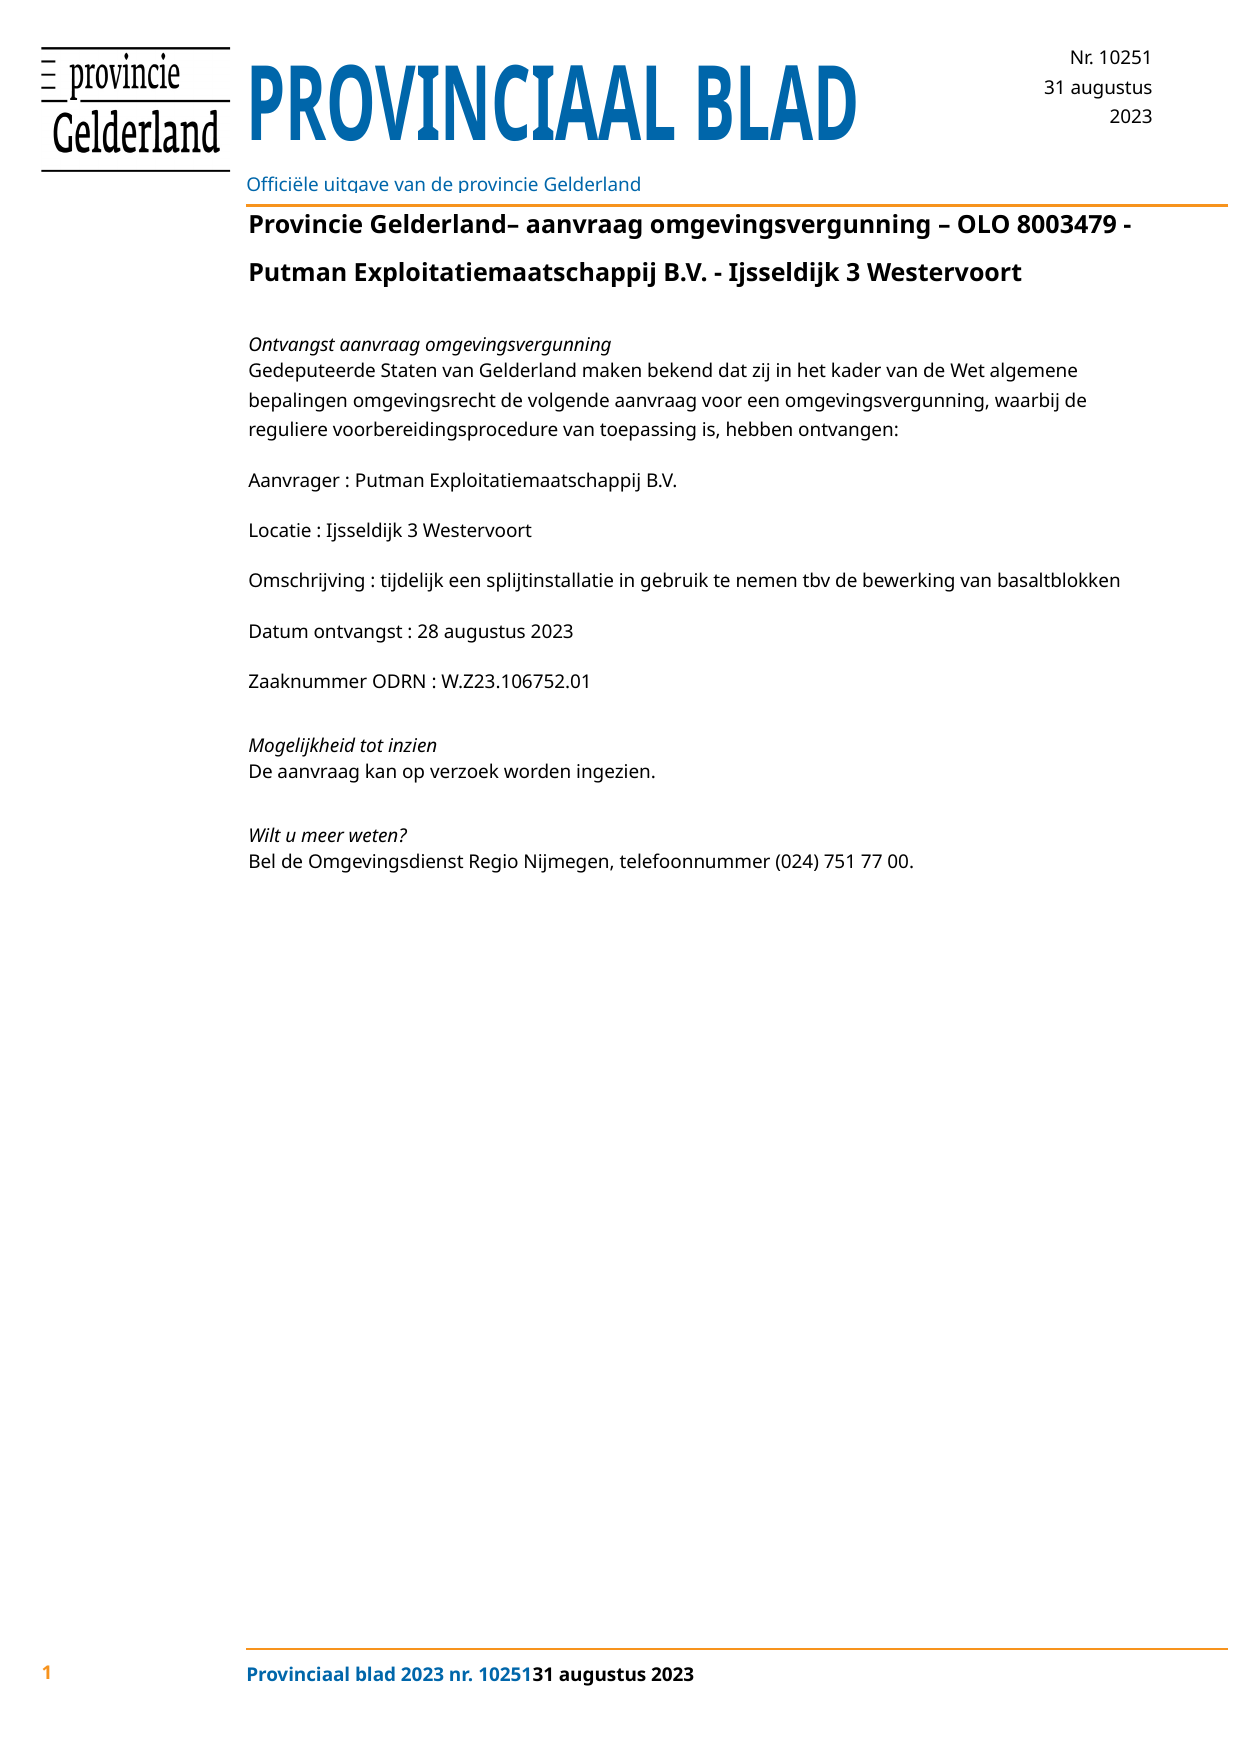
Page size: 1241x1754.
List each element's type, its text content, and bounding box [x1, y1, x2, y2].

text Locatie : Ijsseldijk 3 Westervoort [248, 517, 1152, 543]
text Zaaknummer ODRN : W.Z23.106752.01 [248, 668, 1152, 694]
text Aanvrager : Putman Exploitatiemaatschappij B.V. [248, 467, 1152, 492]
text Omschrijving : tijdelijk een splijtinstallatie in gebruik te nemen tbv de bewerking van basaltblokken [248, 568, 1152, 593]
text Provincie Gelderland– aanvraag omgevingsvergunning – OLO 8003479 - Putman Exploitatiemaatschappij B.V. - Ijsseldijk 3 Westervoort [248, 207, 1152, 288]
text Datum ontvangst : 28 augustus 2023 [248, 618, 1152, 644]
text Ontvangst aanvraag omgevingsvergunning [248, 331, 1152, 357]
text Wilt u meer weten? [248, 822, 1152, 848]
text Mogelijkheid tot inzien [248, 732, 1152, 758]
text Gedeputeerde Staten van Gelderland maken bekend dat zij in het kader van de Wet algemene bepalingen omgevingsrecht de volgende aanvraag voor een omgevingsvergunning, waarbij de reguliere voorbereidingsprocedure van toepassing is, hebben ontvangen: [248, 357, 1152, 442]
text De aanvraag kan op verzoek worden ingezien. [248, 758, 1152, 784]
picture [41, 47, 231, 172]
text Bel de Omgevingsdienst Regio Nijmegen, telefoonnummer (024) 751 77 00. [248, 848, 1152, 873]
